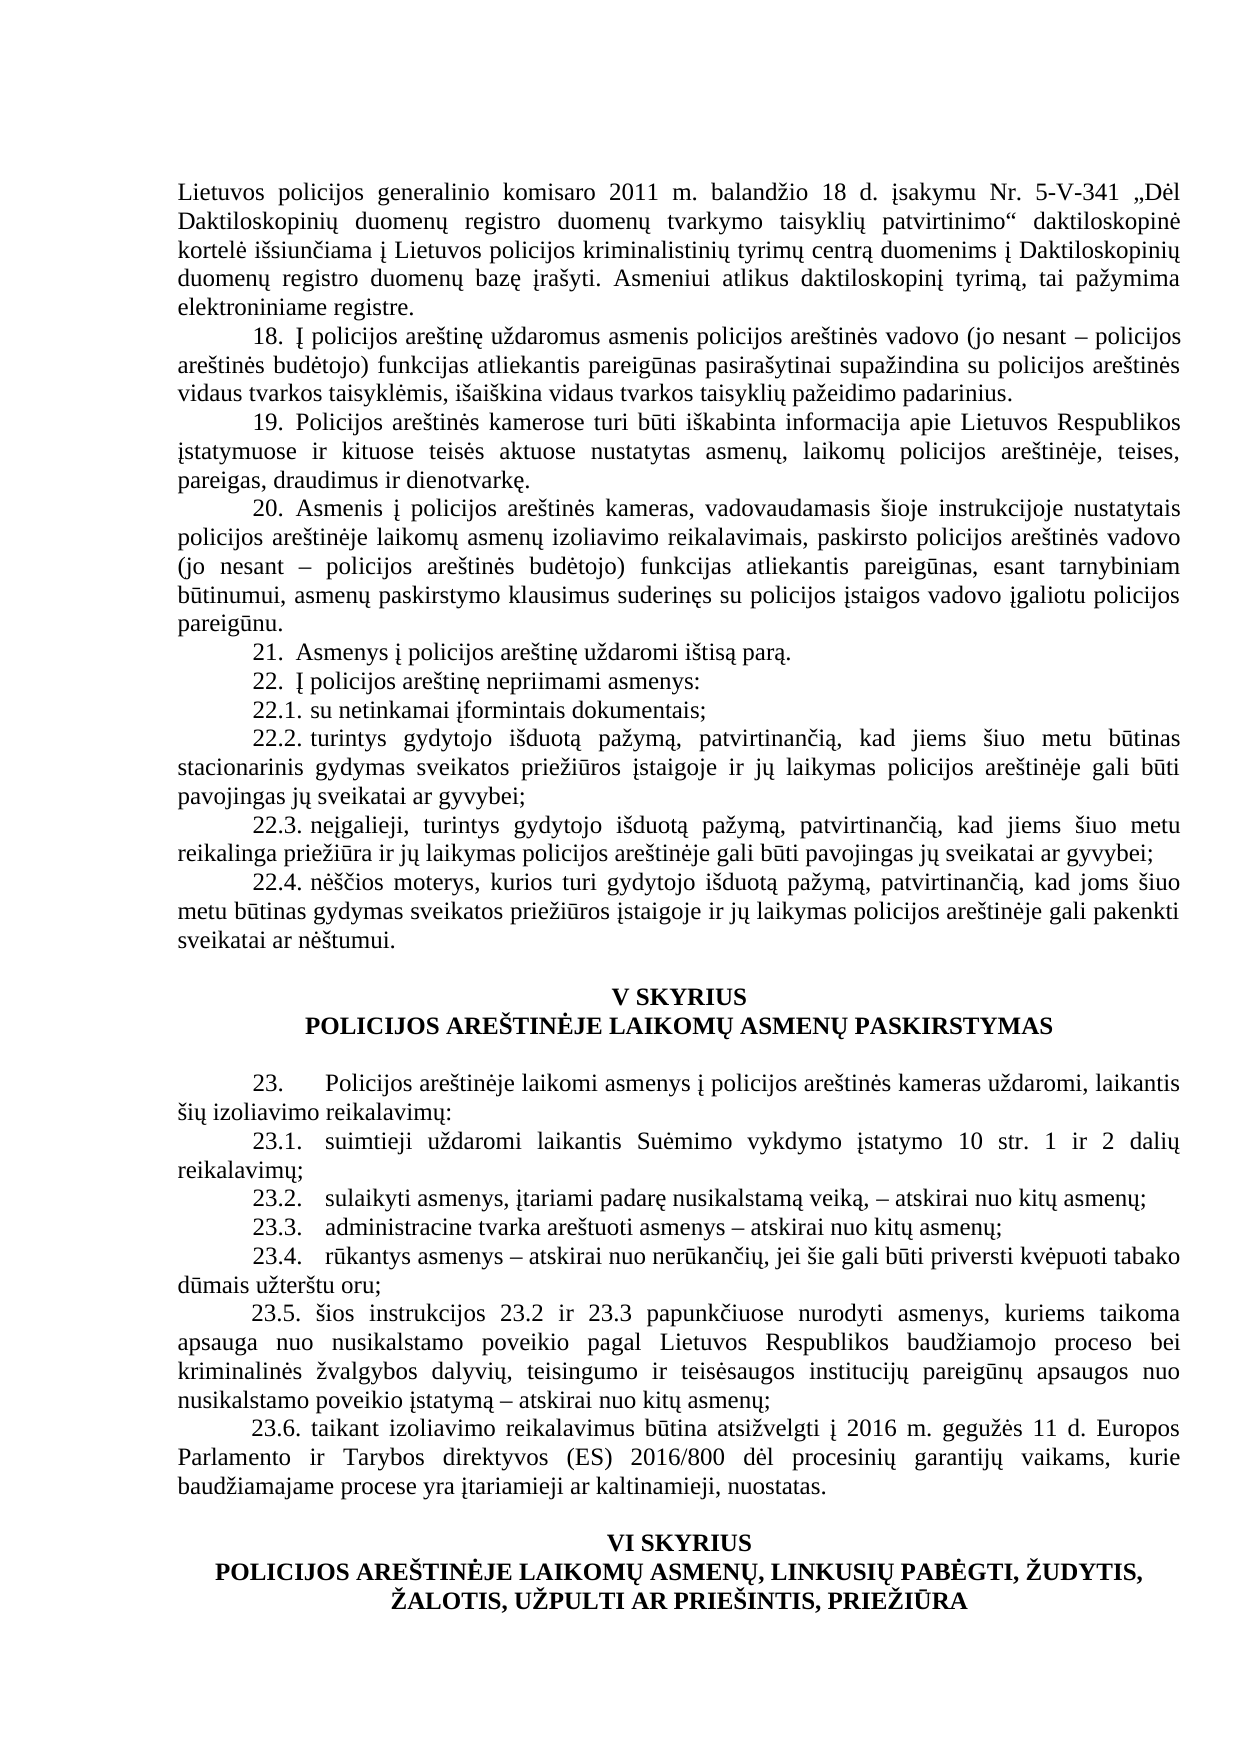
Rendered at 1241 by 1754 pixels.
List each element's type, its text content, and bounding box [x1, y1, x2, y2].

text Lietuvos policijos generalinio komisaro 2011 m. balandžio 18 d. įsakymu Nr. 5-V-341 „Dėl Daktiloskopinių duomenų registro duomenų tvarkymo taisyklių patvirtinimo“ daktiloskopinė kortelė išsiunčiama į Lietuvos policijos kriminalistinių tyrimų centrą duomenims į Daktiloskopinių duomenų registro duomenų bazę įrašyti. Asmeniui atlikus daktiloskopinį tyrimą, tai pažymima elektroniniame registre. [177, 177, 1181, 321]
text 22.1. su netinkamai įformintais dokumentais; [177, 695, 1181, 723]
text 22.2. turintys gydytojo išduotą pažymą, patvirtinančią, kad jiems šiuo metu būtinas stacionarinis gydymas sveikatos priežiūros įstaigoje ir jų laikymas policijos areštinėje gali būti pavojingas jų sveikatai ar gyvybei; [177, 723, 1181, 810]
text V SKYRIUS [177, 982, 1181, 1011]
text 23.1. suimtieji uždaromi laikantis Suėmimo vykdymo įstatymo 10 str. 1 ir 2 dalių reikalavimų; [177, 1126, 1181, 1183]
text 19. Policijos areštinės kamerose turi būti iškabinta informacija apie Lietuvos Respublikos įstatymuose ir kituose teisės aktuose nustatytas asmenų, laikomų policijos areštinėje, teises, pareigas, draudimus ir dienotvarkę. [177, 407, 1181, 493]
text POLICIJOS AREŠTINĖJE LAIKOMŲ ASMENŲ, LINKUSIŲ PABĖGTI, ŽUDYTIS, ŽALOTIS, UŽPULTI AR PRIEŠINTIS, PRIEŽIŪRA [177, 1557, 1181, 1615]
text 22.3. neįgalieji, turintys gydytojo išduotą pažymą, patvirtinančią, kad jiems šiuo metu reikalinga priežiūra ir jų laikymas policijos areštinėje gali būti pavojingas jų sveikatai ar gyvybei; [177, 810, 1181, 867]
text 21. Asmenys į policijos areštinę uždaromi ištisą parą. [177, 637, 1181, 666]
text 23.4. rūkantys asmenys – atskirai nuo nerūkančių, jei šie gali būti priversti kvėpuoti tabako dūmais užterštu oru; [177, 1241, 1181, 1298]
text 20. Asmenis į policijos areštinės kameras, vadovaudamasis šioje instrukcijoje nustatytais policijos areštinėje laikomų asmenų izoliavimo reikalavimais, paskirsto policijos areštinės vadovo (jo nesant – policijos areštinės budėtojo) funkcijas atliekantis pareigūnas, esant tarnybiniam būtinumui, asmenų paskirstymo klausimus suderinęs su policijos įstaigos vadovo įgaliotu policijos pareigūnu. [177, 493, 1181, 637]
text VI SKYRIUS [177, 1528, 1181, 1557]
text 23.2. sulaikyti asmenys, įtariami padarę nusikalstamą veiką, – atskirai nuo kitų asmenų; [177, 1183, 1181, 1212]
text 23. Policijos areštinėje laikomi asmenys į policijos areštinės kameras uždaromi, laikantis šių izoliavimo reikalavimų: [177, 1068, 1181, 1126]
text 22. Į policijos areštinę nepriimami asmenys: [177, 666, 1181, 695]
text POLICIJOS AREŠTINĖJE LAIKOMŲ ASMENŲ PASKIRSTYMAS [177, 1011, 1181, 1040]
text 23.5. šios instrukcijos 23.2 ir 23.3 papunkčiuose nurodyti asmenys, kuriems taikoma apsauga nuo nusikalstamo poveikio pagal Lietuvos Respublikos baudžiamojo proceso bei kriminalinės žvalgybos dalyvių, teisingumo ir teisėsaugos institucijų pareigūnų apsaugos nuo nusikalstamo poveikio įstatymą – atskirai nuo kitų asmenų; [177, 1298, 1181, 1413]
text 18. Į policijos areštinę uždaromus asmenis policijos areštinės vadovo (jo nesant – policijos areštinės budėtojo) funkcijas atliekantis pareigūnas pasirašytinai supažindina su policijos areštinės vidaus tvarkos taisyklėmis, išaiškina vidaus tvarkos taisyklių pažeidimo padarinius. [177, 321, 1181, 407]
text 23.3. administracine tvarka areštuoti asmenys – atskirai nuo kitų asmenų; [177, 1212, 1181, 1241]
text 23.6. taikant izoliavimo reikalavimus būtina atsižvelgti į 2016 m. gegužės 11 d. Europos Parlamento ir Tarybos direktyvos (ES) 2016/800 dėl procesinių garantijų vaikams, kurie baudžiamajame procese yra įtariamieji ar kaltinamieji, nuostatas. [177, 1413, 1181, 1500]
text 22.4. nėščios moterys, kurios turi gydytojo išduotą pažymą, patvirtinančią, kad joms šiuo metu būtinas gydymas sveikatos priežiūros įstaigoje ir jų laikymas policijos areštinėje gali pakenkti sveikatai ar nėštumui. [177, 867, 1181, 953]
